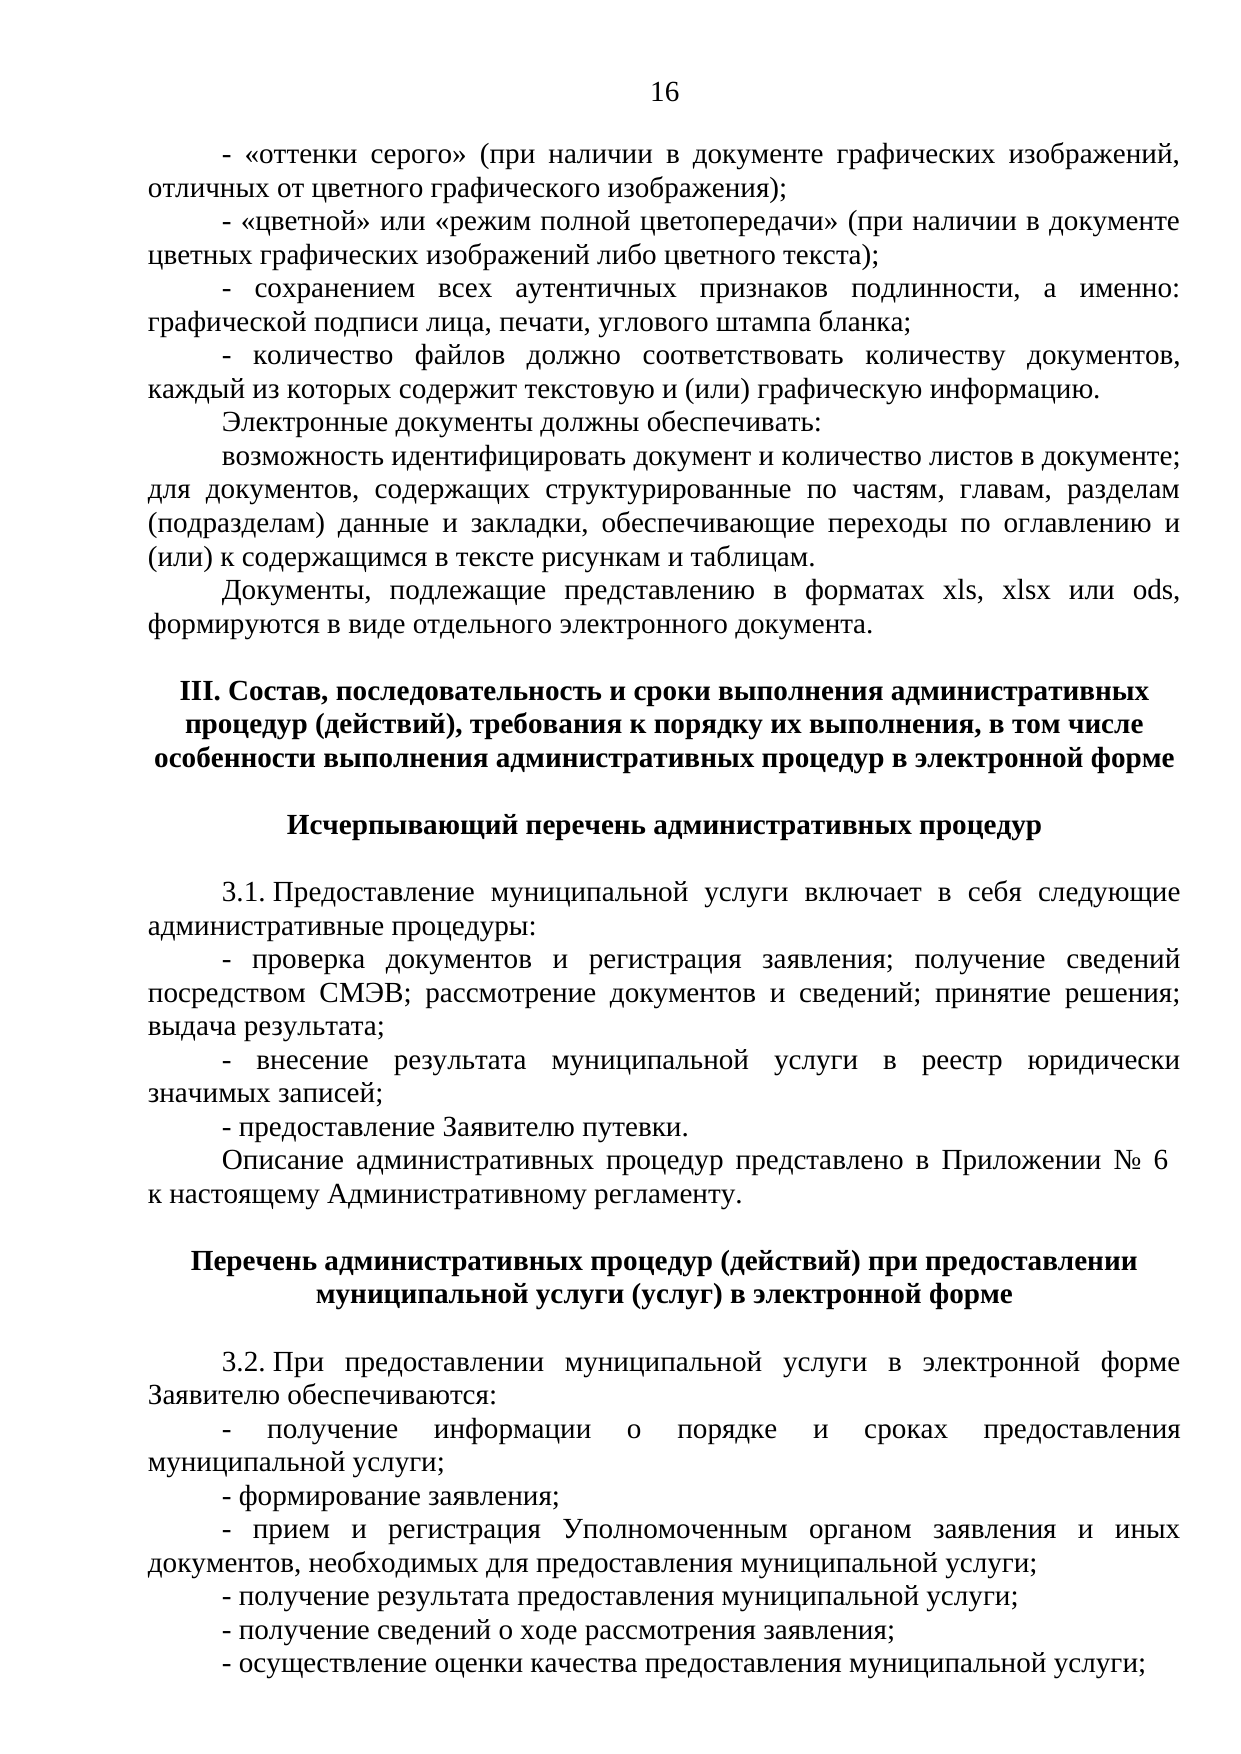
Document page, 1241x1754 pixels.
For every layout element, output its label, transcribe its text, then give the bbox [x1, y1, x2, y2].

text Документы, подлежащие представлению в форматах xls, xlsx или ods, формируются в виде отдельного электронного документа. [148, 572, 1181, 639]
text Перечень административных процедур (действий) при предоставлении муниципальной услуги (услуг) в электронной форме [148, 1243, 1181, 1310]
text - получение сведений о ходе рассмотрения заявления; [148, 1612, 1181, 1646]
text - предоставление Заявителю путевки. [148, 1109, 1181, 1142]
text 3.1. Предоставление муниципальной услуги включает в себя следующие административные процедуры: [148, 874, 1181, 941]
text - сохранением всех аутентичных признаков подлинности, а именно: графической подписи лица, печати, углового штампа бланка; [148, 270, 1181, 337]
text - количество файлов должно соответствовать количеству документов, каждый из которых содержит текстовую и (или) графическую информацию. [148, 337, 1181, 404]
text - формирование заявления; [148, 1478, 1181, 1511]
text - прием и регистрация Уполномоченным органом заявления и иных документов, необходимых для предоставления муниципальной услуги; [148, 1511, 1181, 1578]
text 3.2. При предоставлении муниципальной услуги в электронной форме Заявителю обеспечиваются: [148, 1344, 1181, 1411]
text возможность идентифицировать документ и количество листов в документе; для документов, содержащих структурированные по частям, главам, разделам (подразделам) данные и закладки, обеспечивающие переходы по оглавлению и (или) к содержащимся в тексте рисункам и таблицам. [148, 438, 1181, 572]
text - получение информации о порядке и сроках предоставления муниципальной услуги; [148, 1411, 1181, 1478]
text Описание административных процедур представлено в Приложении № 6 к настоящему Административному регламенту. [148, 1142, 1181, 1209]
text - внесение результата муниципальной услуги в реестр юридически значимых записей; [148, 1042, 1181, 1109]
text - проверка документов и регистрация заявления; получение сведений посредством СМЭВ; рассмотрение документов и сведений; принятие решения; выдача результата; [148, 941, 1181, 1042]
text - «цветной» или «режим полной цветопередачи» (при наличии в документе цветных графических изображений либо цветного текста); [148, 203, 1181, 270]
text Электронные документы должны обеспечивать: [148, 404, 1181, 438]
text - «оттенки серого» (при наличии в документе графических изображений, отличных от цветного графического изображения); [148, 136, 1181, 203]
text - получение результата предоставления муниципальной услуги; [148, 1578, 1181, 1612]
text III. Состав, последовательность и сроки выполнения административных процедур (действий), требования к порядку их выполнения, в том числе особенности выполнения административных процедур в электронной форме [148, 673, 1181, 773]
text Исчерпывающий перечень административных процедур [148, 807, 1181, 841]
text - осуществление оценки качества предоставления муниципальной услуги; [148, 1646, 1181, 1679]
